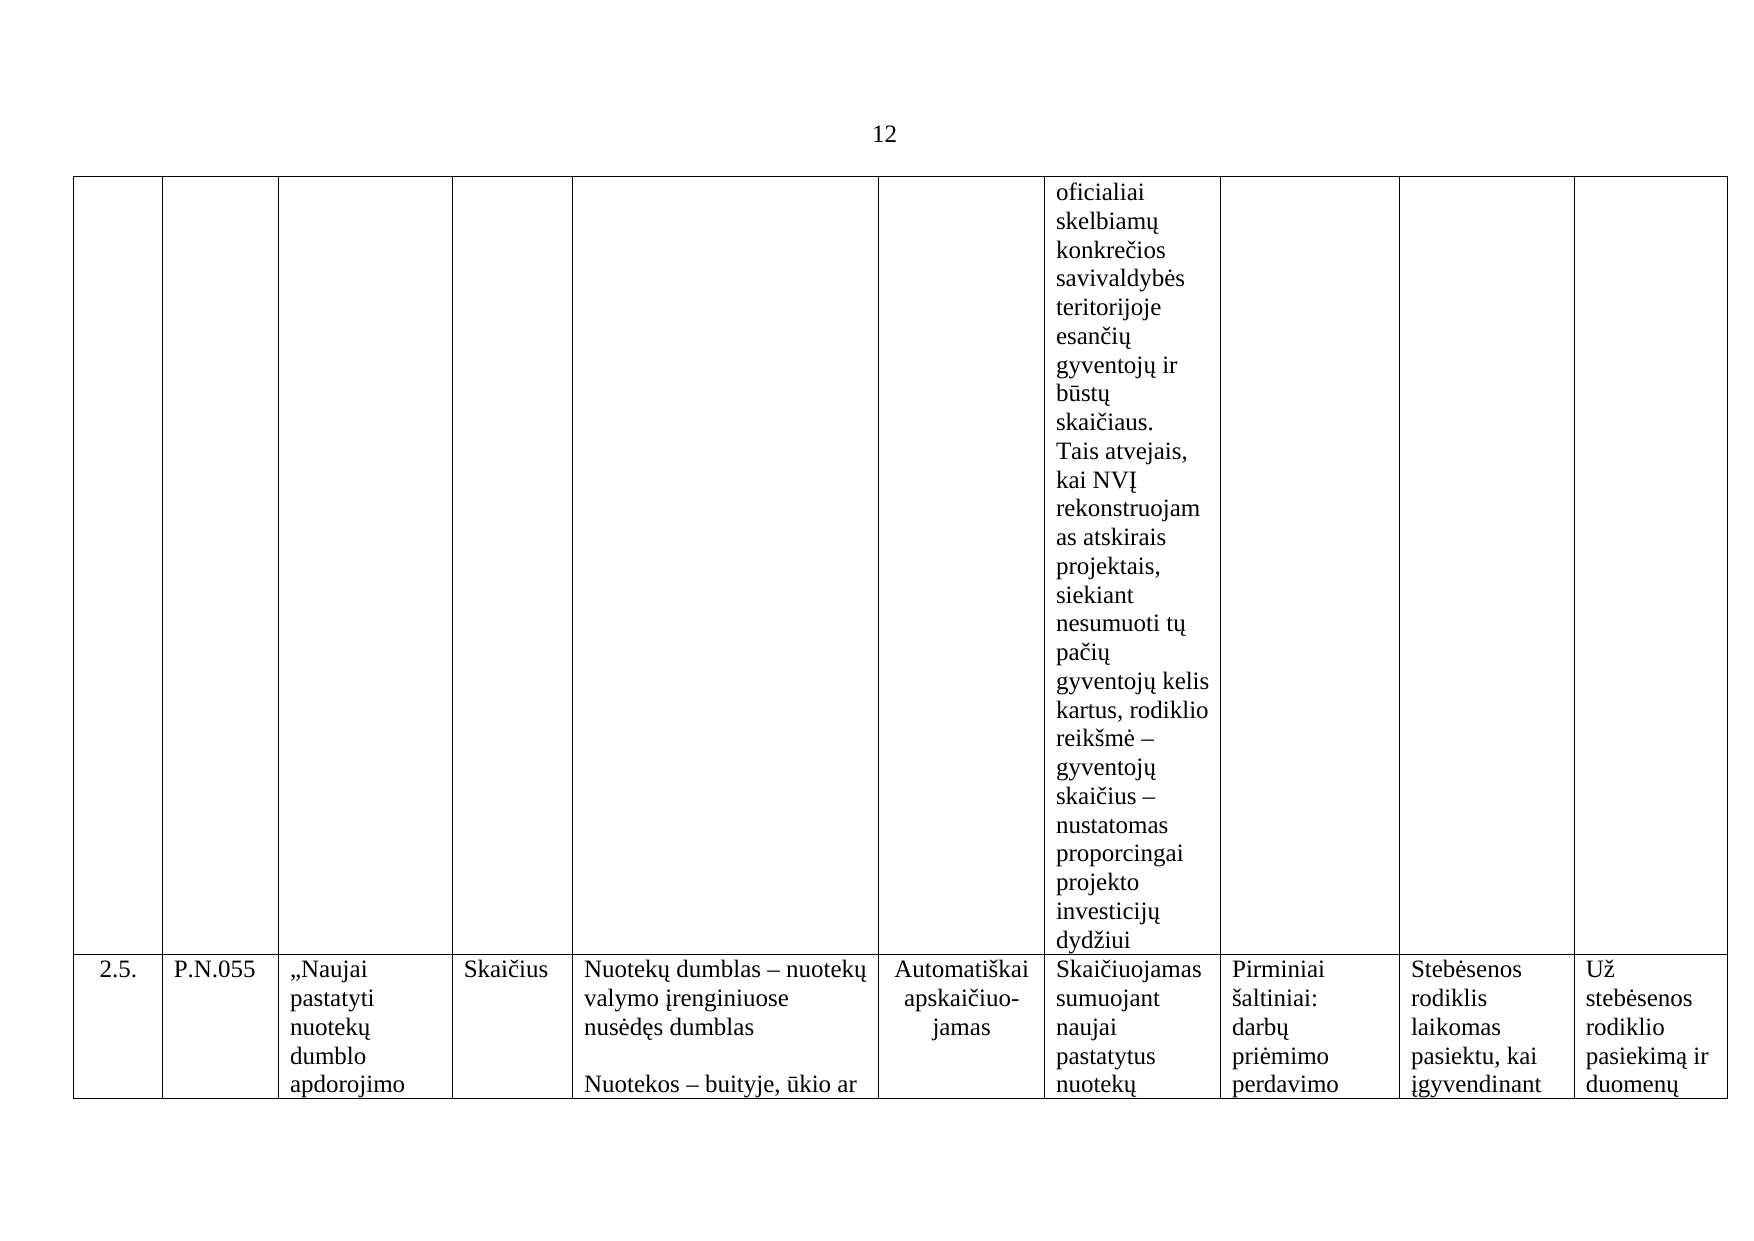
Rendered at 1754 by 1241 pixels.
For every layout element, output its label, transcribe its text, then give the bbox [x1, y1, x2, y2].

table_cell [163, 177, 278, 953]
table_cell Skaičius [453, 955, 572, 1098]
table_cell [1221, 177, 1399, 953]
table_cell [279, 177, 452, 953]
table_cell Automatiškai apskaičiuo-jamas [879, 955, 1044, 1098]
table_cell [879, 177, 1044, 953]
table_cell 2.5. [74, 955, 162, 1098]
table_cell P.N.055 [163, 955, 278, 1098]
table_cell Skaičiuojamas sumuojant naujai pastatytus nuotekų [1045, 955, 1220, 1098]
table_cell [1575, 177, 1727, 953]
table_cell „Naujai pastatyti nuotekų dumblo apdorojimo [279, 955, 452, 1098]
table_cell oficialiai skelbiamų konkrečios savivaldybės teritorijoje esančių gyventojų ir būstų skaičiaus. Tais atvejais, kai NVĮ rekonstruojamas atskirais projektais, siekiant nesumuoti tų pačių gyventojų kelis kartus, rodiklio reikšmė – gyventojų skaičius – nustatomas proporcingai projekto investicijų dydžiui [1045, 177, 1220, 953]
table_cell Už stebėsenos rodiklio pasiekimą ir duomenų [1575, 955, 1727, 1098]
table_cell [74, 177, 162, 953]
table_cell [1400, 177, 1574, 953]
table_cell Nuotekų dumblas – nuotekų valymo įrenginiuose nusėdęs dumblas Nuotekos – buityje, ūkio ar [573, 955, 878, 1098]
table_cell [453, 177, 572, 953]
table_cell [573, 177, 878, 953]
table_cell Stebėsenos rodiklis laikomas pasiektu, kai įgyvendinant [1400, 955, 1574, 1098]
table_cell Pirminiai šaltiniai: darbų priėmimo perdavimo [1221, 955, 1399, 1098]
